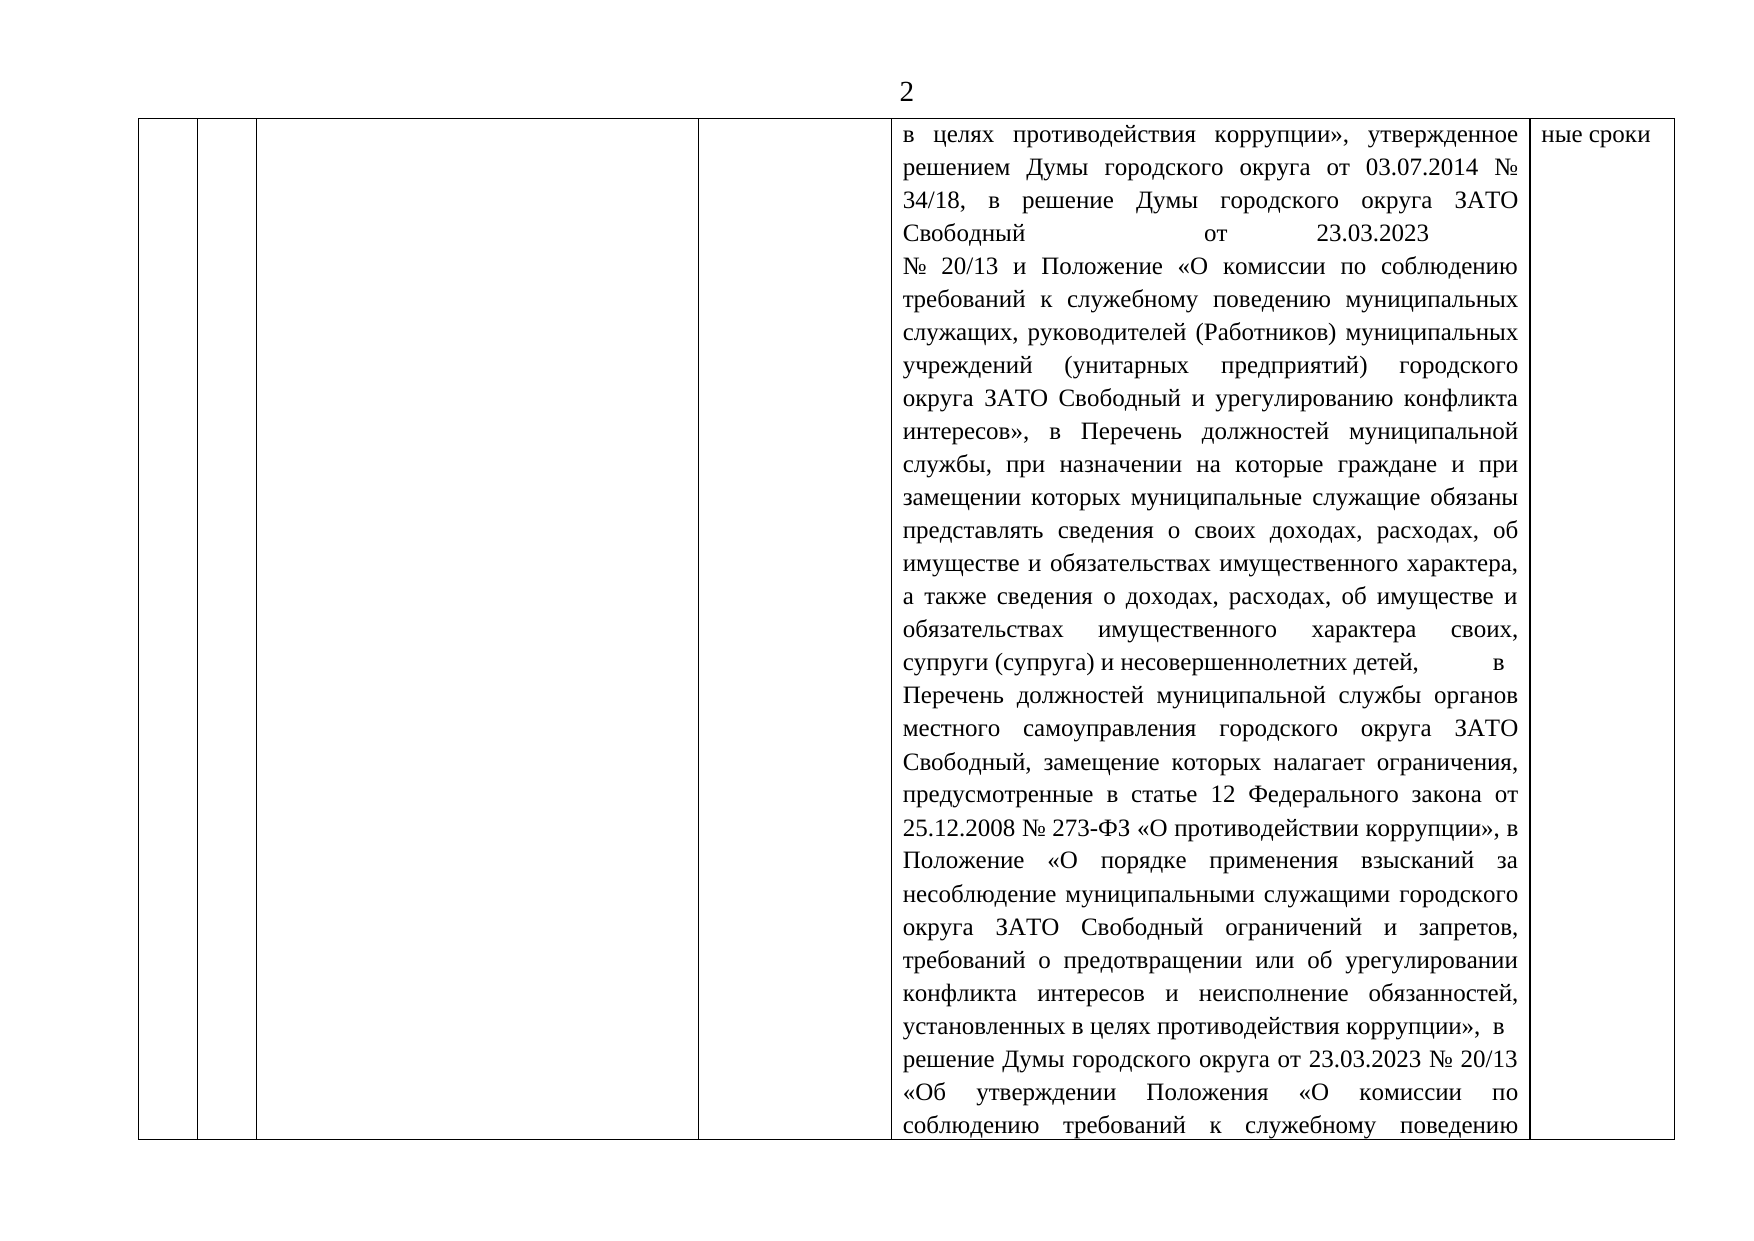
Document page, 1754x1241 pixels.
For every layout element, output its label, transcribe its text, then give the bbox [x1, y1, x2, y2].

table_cell в целях противодействия коррупции», утвержденное решением Думы городского округа от 03.07.2014 № 34/18, в решение Думы городского округа ЗАТО Свободный от 23.03.2023 № 20/13 и Положение «О комиссии по соблюдению требований к служебному поведению муниципальных служащих, руководителей (Работников) муниципальных учреждений (унитарных предприятий) городского округа ЗАТО Свободный и урегулированию конфликта интересов», в Перечень должностей муниципальной службы, при назначении на которые граждане и при замещении которых муниципальные служащие обязаны представлять сведения о своих доходах, расходах, об имуществе и обязательствах имущественного характера, а также сведения о доходах, расходах, об имуществе и обязательствах имущественного характера своих, супруги (супруга) и несовершеннолетних детей, в Перечень должностей муниципальной службы органов местного самоуправления городского округа ЗАТО Свободный, замещение которых налагает ограничения, предусмотренные в статье 12 Федерального закона от 25.12.2008 № 273-ФЗ «О противодействии коррупции», в Положение «О порядке применения взысканий за несоблюдение муниципальными служащими городского округа ЗАТО Свободный ограничений и запретов, требований о предотвращении или об урегулировании конфликта интересов и неисполнение обязанностей, установленных в целях противодействия коррупции», в решение Думы городского округа от 23.03.2023 № 20/13 «Об утверждении Положения «О комиссии по соблюдению требований к служебному поведению [892, 119, 1529, 1138]
table_cell ные сроки [1531, 119, 1674, 1138]
table_cell [699, 119, 891, 1138]
table_cell [198, 119, 256, 1138]
table_cell [257, 119, 698, 1138]
table_cell [139, 119, 197, 1138]
